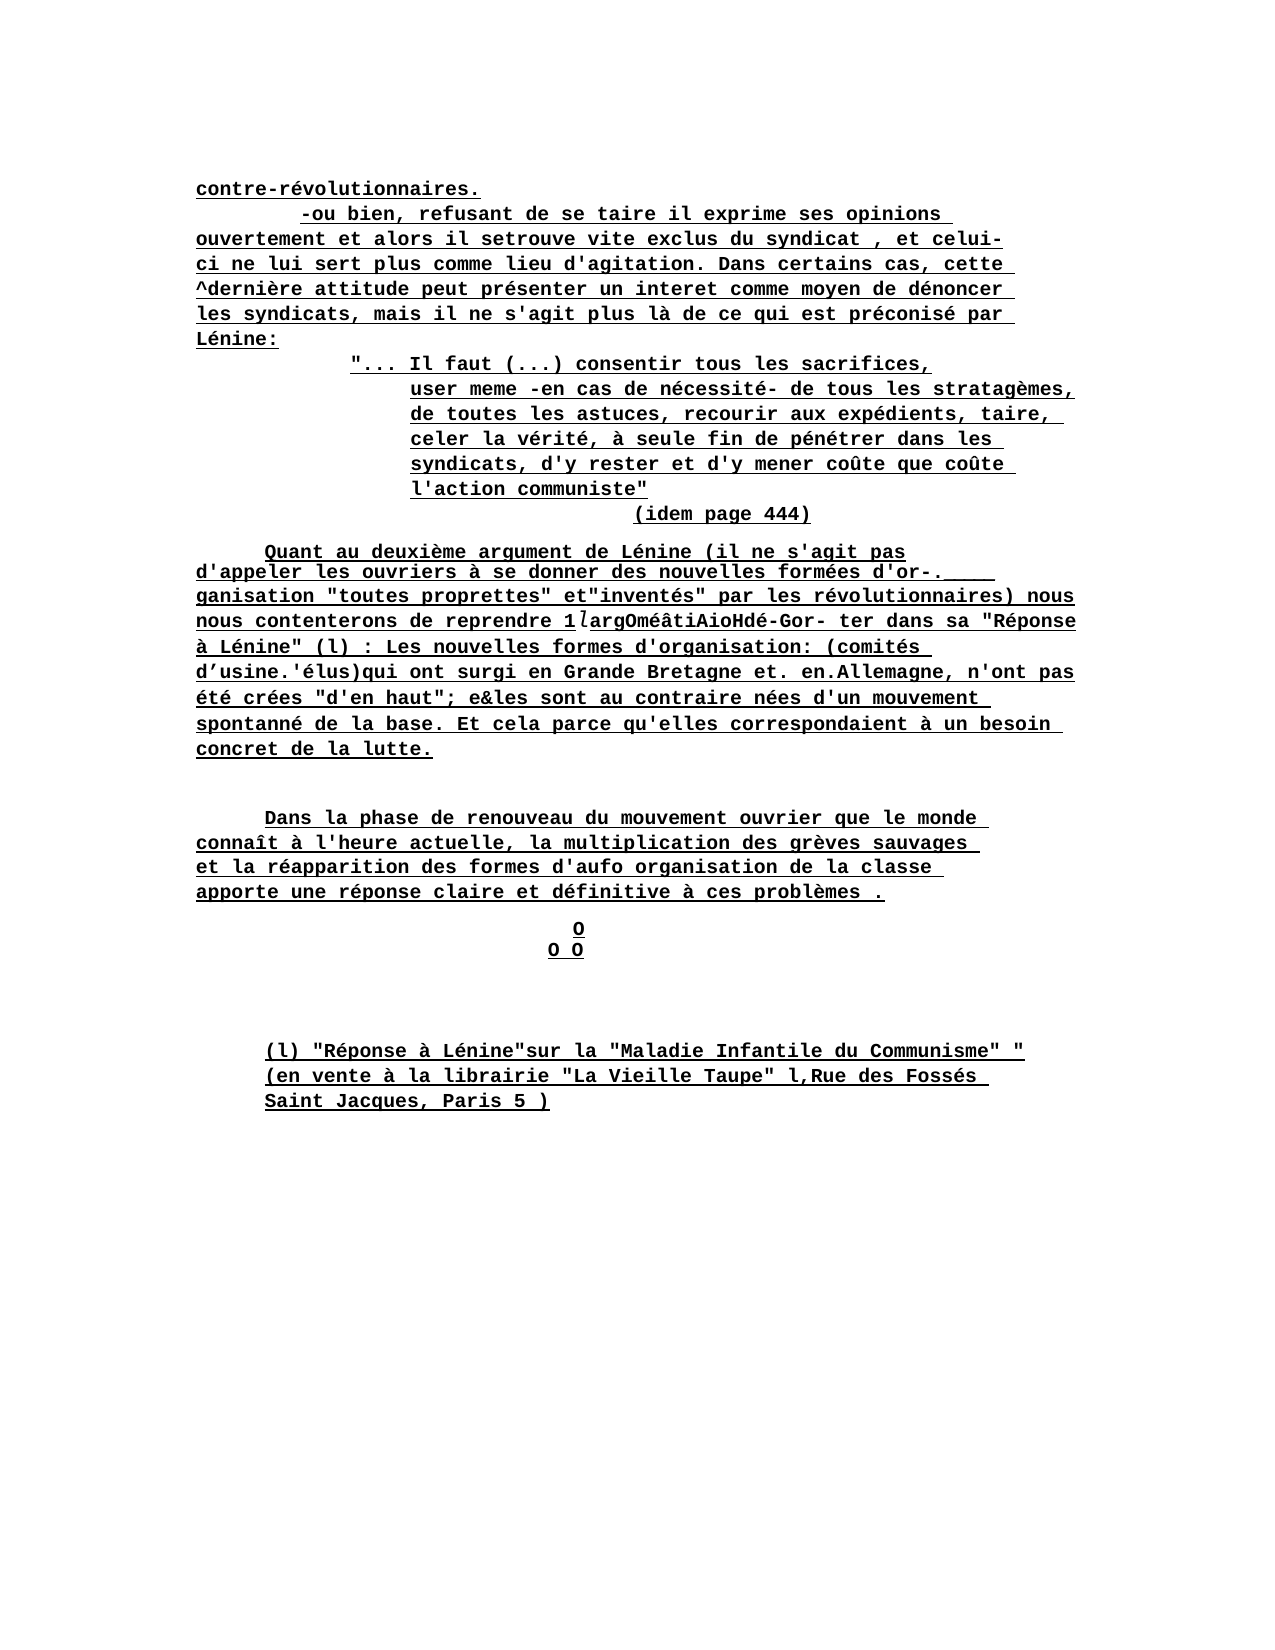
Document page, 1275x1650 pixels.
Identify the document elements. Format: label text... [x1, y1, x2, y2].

text Dans la phase de renouveau du mouvement ouvrier que le monde connaît à l'heure actuelle, la multiplication des grèves sauvages et la réapparition des formes d'aufo organisation de la classe apporte une réponse claire et définitive à ces problèmes . [196, 805, 996, 903]
text "... Il faut (...) consentir tous les sacrifices, [350, 351, 1086, 376]
text user meme -en cas de nécessité- de tous les stratagèmes, de toutes les astuces, recourir aux expédients, taire, celer la vérité, à seule fin de pénétrer dans les syndicats, d'y rester et d'y mener coûte que coûte l'action communiste" [410, 376, 1086, 501]
text (l) "Réponse à Lénine"sur la "Maladie Infantile du Communisme" " (en vente à la librairie "La Vieille Taupe" l,Rue des Fossés Saint Jacques, Paris 5 ) [264, 1037, 1036, 1112]
text d'appeler les ouvriers à se donner des nouvelles formées d'or-. [196, 562, 1086, 582]
text O [573, 919, 1086, 939]
text O O [548, 940, 1086, 960]
text -ou bien, refusant de se taire il exprime ses opinions ouvertement et alors il setrouve vite exclus du syndicat , et celui-ci ne lui sert plus comme lieu d'agitation. Dans certains cas, cette ^dernière attitude peut présenter un interet comme moyen de dénoncer les syndicats, mais il ne s'agit plus là de ce qui est préconisé par Lénine: [196, 201, 1021, 351]
text contre-révolutionnaires. [196, 176, 1021, 201]
text ganisation "toutes proprettes" et"inventés" par les révolutionnaires) nous nous contenterons de reprendre 1largOméâtiAioHdé-Gor- ter dans sa "Réponse à Lénine" (l) : Les nouvelles formes d'organisation: (comités d’usine.'élus)qui ont surgi en Grande Bretagne et. en.Allemagne, n'ont pas été crées "d'en haut"; e&les sont au contraire nées d'un mouvement spontanné de la base. Et cela parce qu'elles correspondaient à un besoin concret de la lutte. [196, 582, 1086, 761]
text (idem page 444) [633, 501, 1086, 526]
text Quant au deuxième argument de Lénine (il ne s'agit pas [196, 542, 1086, 562]
